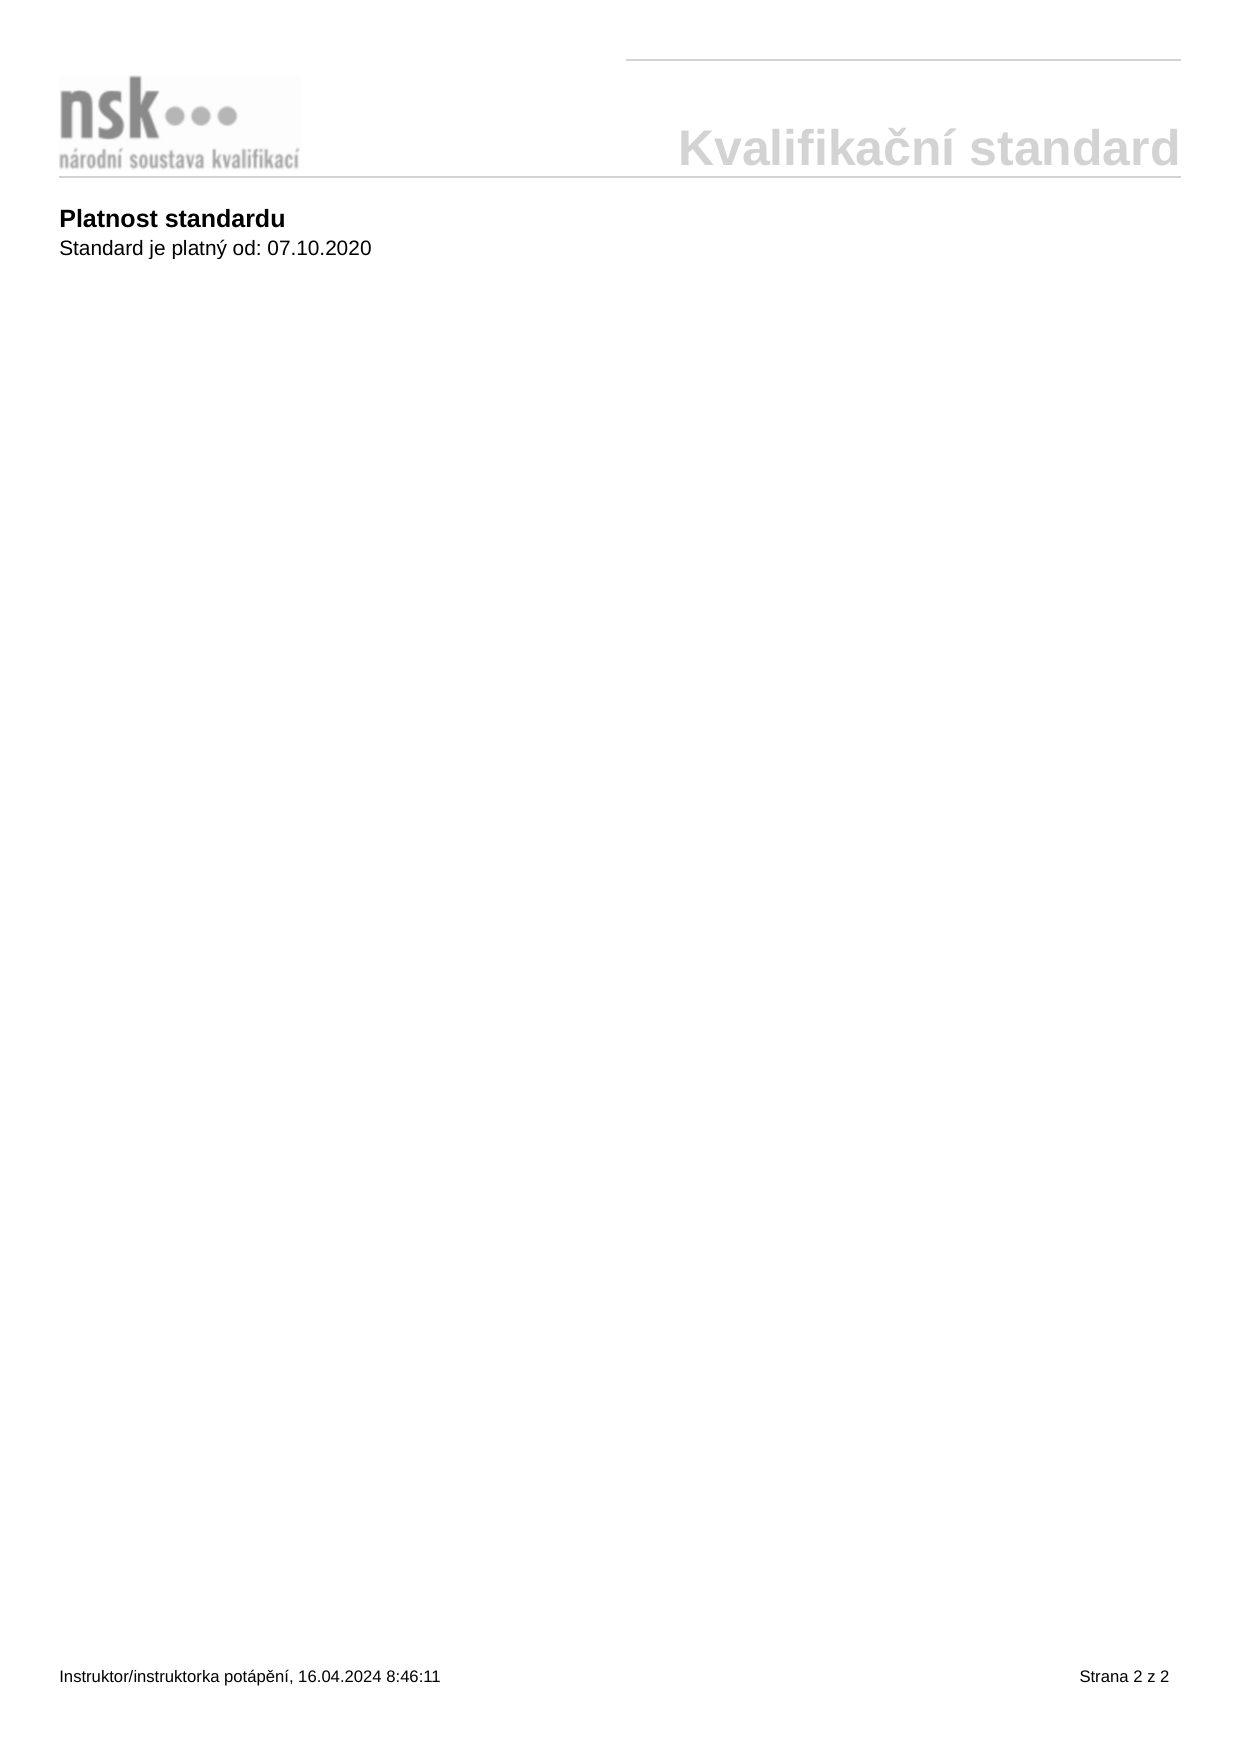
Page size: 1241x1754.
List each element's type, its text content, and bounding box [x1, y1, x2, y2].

table_cell [1093, 1159, 1169, 1409]
table_cell [620, 859, 626, 1159]
table_cell [626, 1409, 862, 1658]
table_cell [620, 1159, 626, 1409]
table_cell [484, 1159, 620, 1409]
table_cell [59, 859, 483, 1159]
picture [58, 59, 621, 171]
table_cell [626, 194, 862, 200]
table_cell [1169, 1409, 1181, 1658]
table_cell [1169, 559, 1181, 859]
table_cell [862, 1159, 1093, 1409]
table_cell [484, 259, 620, 559]
table_cell Strana 2 z 2 [862, 1658, 1169, 1694]
table_cell [626, 559, 862, 859]
table_cell [1169, 194, 1181, 200]
table_cell [620, 259, 626, 559]
table_cell [1169, 1658, 1181, 1694]
table_cell [862, 859, 1093, 1159]
table_cell [59, 1159, 483, 1409]
table_cell [862, 1409, 1093, 1658]
table_cell [620, 1409, 626, 1658]
table_cell [621, 59, 626, 170]
table_cell Standard je platný od: 07.10.2020 [59, 236, 1181, 259]
table_cell [626, 1159, 862, 1409]
table_cell [484, 859, 620, 1159]
table_cell Platnost standardu [59, 200, 1181, 236]
table_cell [484, 559, 620, 859]
table_cell [626, 859, 862, 1159]
table_cell [1093, 859, 1169, 1159]
table_cell [626, 259, 862, 559]
table_cell [862, 559, 1093, 859]
table_cell [59, 559, 483, 859]
table_cell Instruktor/instruktorka potápění, 16.04.2024 8:46:11 [59, 1658, 862, 1694]
table_cell [620, 559, 626, 859]
table_cell [484, 194, 620, 200]
table_cell Kvalifikační standard [626, 61, 1181, 176]
table_cell [1093, 259, 1169, 559]
table_cell [59, 178, 1181, 194]
table_cell [1093, 1409, 1169, 1658]
table_cell [1093, 559, 1169, 859]
table_cell [862, 194, 1093, 200]
table_cell [484, 1409, 620, 1658]
table_cell [1169, 259, 1181, 559]
table_cell [862, 259, 1093, 559]
table_cell [1093, 194, 1169, 200]
table_cell [59, 171, 483, 176]
table_cell [1169, 1159, 1181, 1409]
table_cell [1169, 859, 1181, 1159]
table_cell [59, 1409, 483, 1658]
table_cell [484, 171, 620, 176]
table_cell [59, 259, 483, 559]
table_cell [59, 194, 483, 200]
